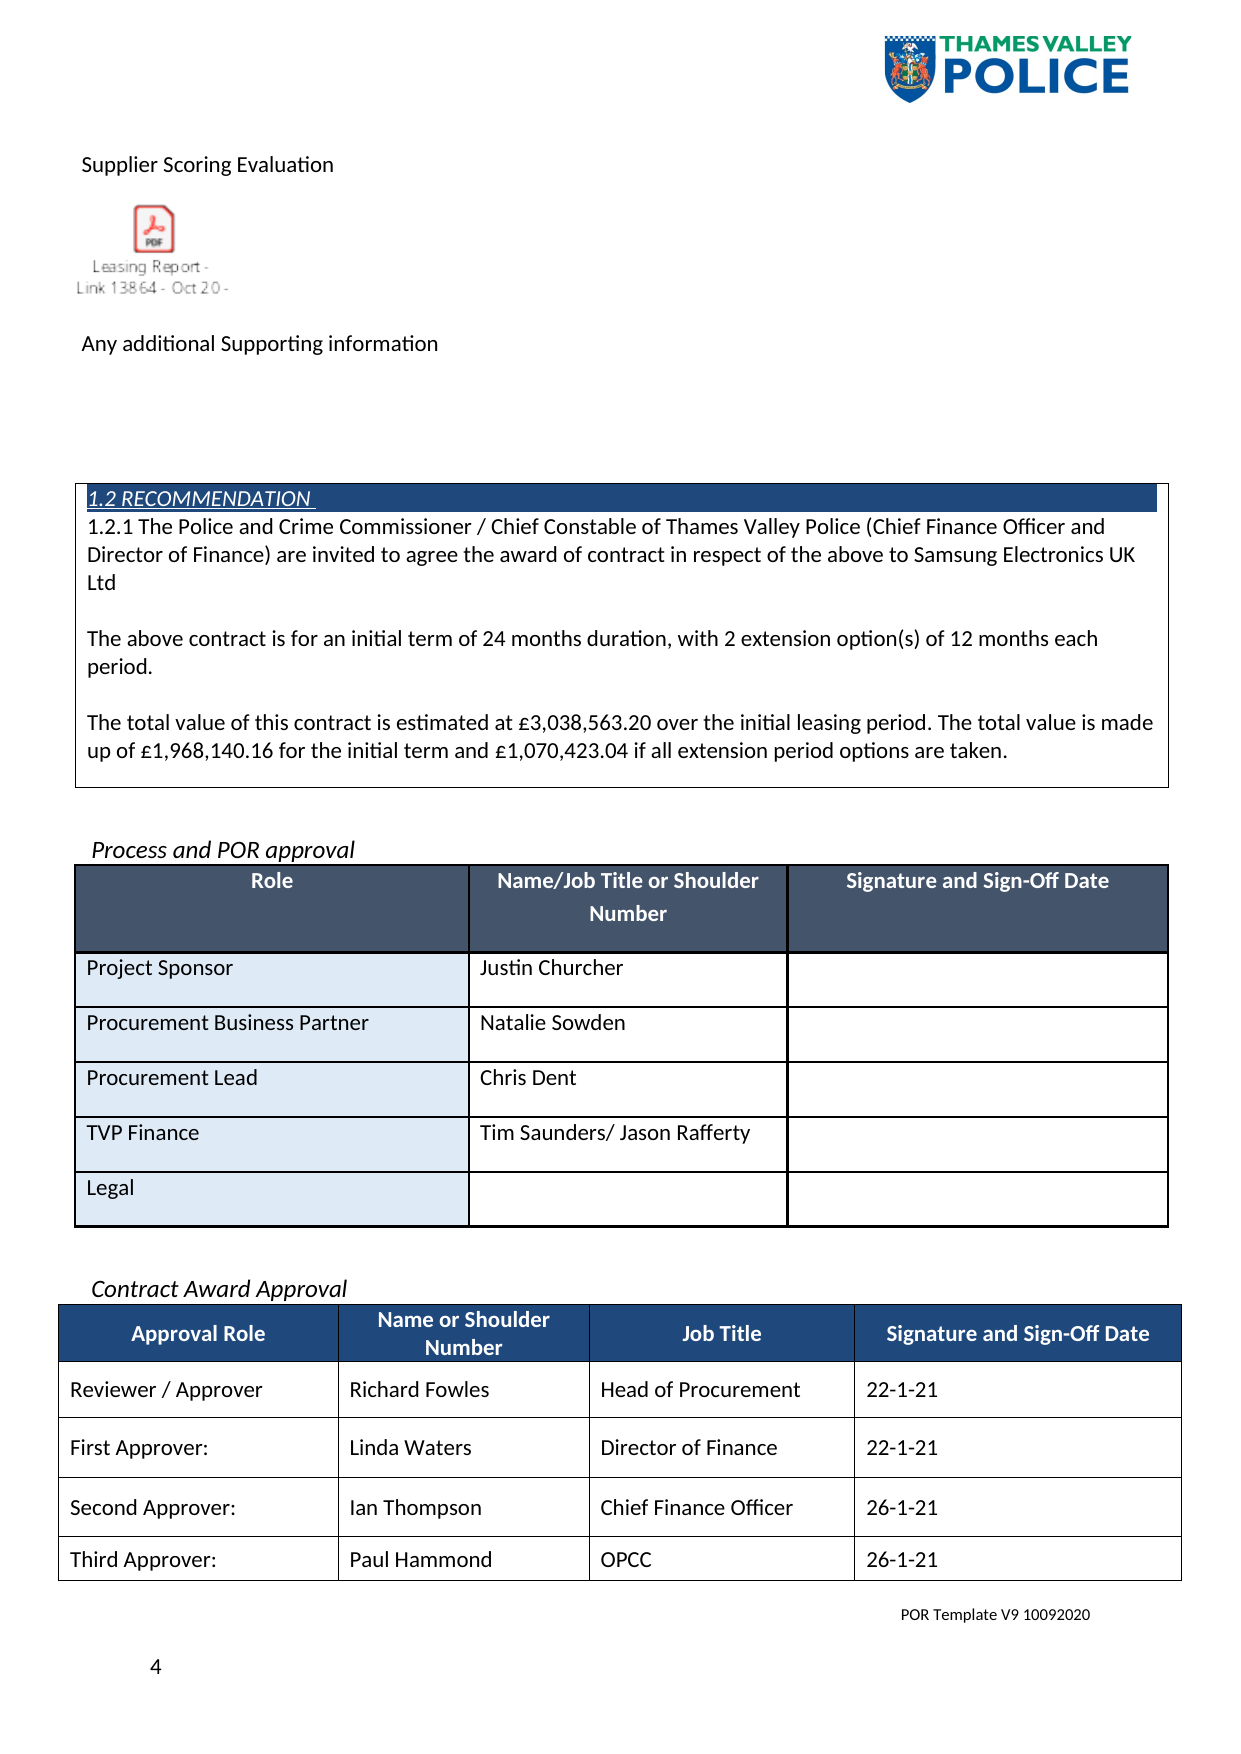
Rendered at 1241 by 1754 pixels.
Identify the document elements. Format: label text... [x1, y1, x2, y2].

text Contract Award Approval [91, 1273, 1090, 1304]
table_cell [789, 1173, 1167, 1225]
table_header Signature and Sign-Off Date [789, 866, 1167, 951]
table_cell Richard Fowles [339, 1362, 589, 1417]
table_cell Head of Procurement [590, 1362, 854, 1417]
table_cell Chief Finance Officer [590, 1478, 854, 1536]
table_cell Justin Churcher [470, 954, 786, 1006]
table_cell Reviewer / Approver [59, 1362, 338, 1417]
table_cell 22-1-21 [855, 1418, 1181, 1477]
table_cell 26-1-21 [855, 1537, 1181, 1580]
table_header Name/Job Title or Shoulder Number [470, 866, 786, 951]
table_cell Paul Hammond [339, 1537, 589, 1580]
table_cell Linda Waters [339, 1418, 589, 1477]
table_cell 26-1-21 [855, 1478, 1181, 1536]
table_cell OPCC [590, 1537, 854, 1580]
table_cell [470, 1173, 786, 1225]
table_cell Procurement Lead [76, 1063, 468, 1116]
table_header 1.2 RECOMMENDATION 1.2.1 The Police and Crime Commissioner / Chief Constable of Thames Valley Police (Chief Finance Officer and Director of Finance) are invited to agree the award of contract in respect of the above to Samsung Electronics UK Ltd The above contract is for an initial term of 24 months duration, with 2 extension option(s) of 12 months each period. The total value of this contract is estimated at £3,038,563.20 over the initial leasing period. The total value is made up of £1,968,140.16 for the initial term and £1,070,423.04 if all extension period options are taken. [76, 484, 1168, 787]
table_cell [789, 954, 1167, 1006]
table_cell Third Approver: [59, 1537, 338, 1580]
table_cell First Approver: [59, 1418, 338, 1477]
table_cell Ian Thompson [339, 1478, 589, 1536]
table_cell Chris Dent [470, 1063, 786, 1116]
table_cell TVP Finance [76, 1118, 468, 1171]
table_cell [789, 1008, 1167, 1061]
text Supplier Scoring Evaluation [76, 150, 1090, 178]
table_cell [789, 1118, 1167, 1171]
table_header Role [76, 866, 468, 951]
table_cell Procurement Business Partner [76, 1008, 468, 1061]
table_header Job Title [590, 1305, 854, 1361]
text Process and POR approval [91, 834, 1090, 864]
table_cell Second Approver: [59, 1478, 338, 1536]
table_header Signature and Sign-Off Date [855, 1305, 1181, 1361]
table_cell Director of Finance [590, 1418, 854, 1477]
table_cell 22-1-21 [855, 1362, 1181, 1417]
table_cell Legal [76, 1173, 468, 1225]
table_header Approval Role [59, 1305, 338, 1361]
text Any additional Supporting information [76, 329, 1090, 358]
table_cell Tim Saunders/ Jason Rafferty [470, 1118, 786, 1171]
table_cell Natalie Sowden [470, 1008, 786, 1061]
table_cell [789, 1063, 1167, 1116]
table_header Name or Shoulder Number [339, 1305, 589, 1361]
table_cell Project Sponsor [76, 954, 468, 1006]
